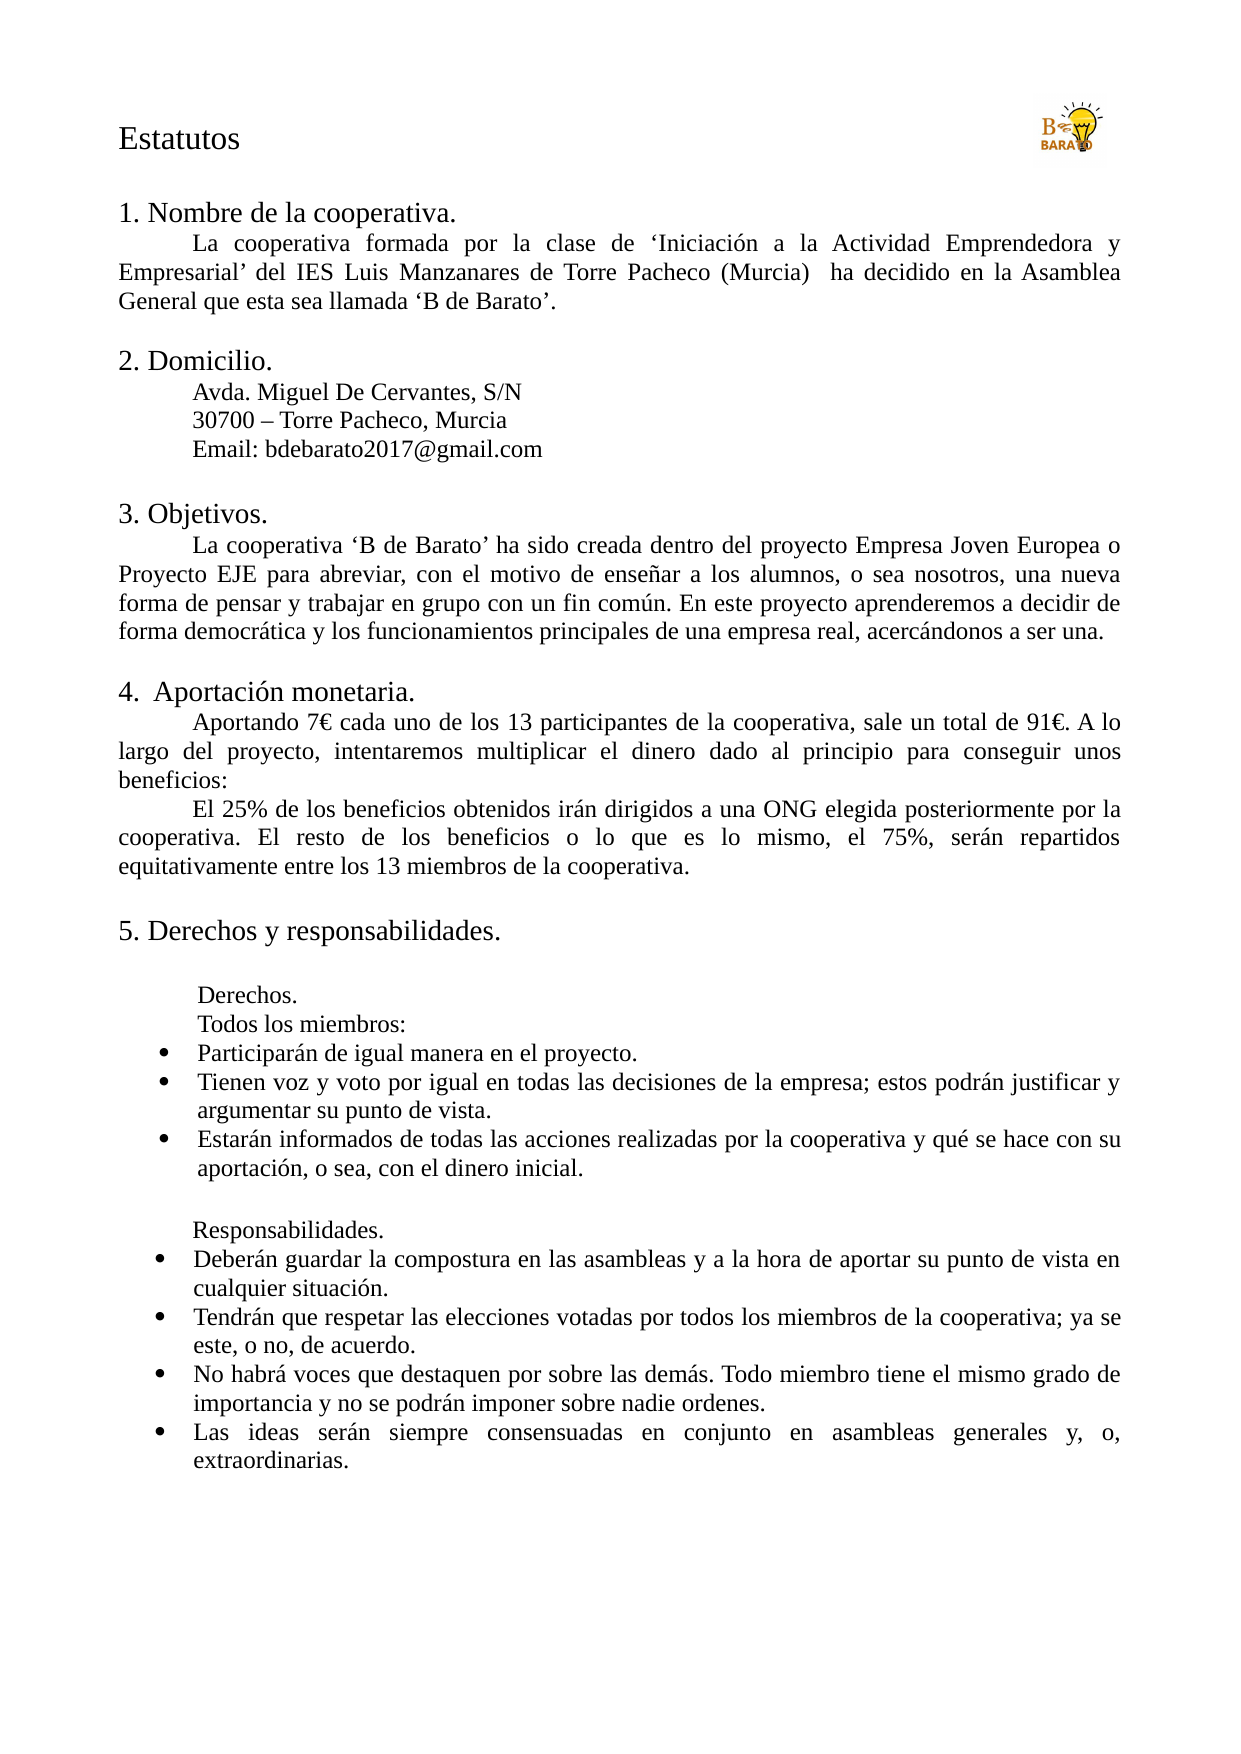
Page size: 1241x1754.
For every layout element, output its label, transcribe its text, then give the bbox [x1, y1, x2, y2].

text 2. Domicilio. [118, 343, 1122, 377]
text 5. Derechos y responsabilidades. [118, 913, 1122, 947]
list No habrá voces que destaquen por sobre las demás. Todo miembro tiene el mismo grado de importancia y no se podrán imponer sobre nadie ordenes. [156, 1359, 1122, 1417]
list Tienen voz y voto por igual en todas las decisiones de la empresa; estos podrán justificar y argumentar su punto de vista. [159, 1067, 1122, 1124]
text 3. Objetivos. [118, 497, 1122, 530]
text [1107, 118, 1122, 156]
text 30700 – Torre Pacheco, Murcia [118, 406, 1122, 434]
text Aportando 7€ cada uno de los 13 participantes de la cooperativa, sale un total de 91€. A lo largo del proyecto, intentaremos multiplicar el dinero dado al principio para conseguir unos beneficios: [118, 707, 1122, 794]
text Avda. Miguel De Cervantes, S/N [118, 377, 1122, 406]
text El 25% de los beneficios obtenidos irán dirigidos a una ONG elegida posteriormente por la cooperativa. El resto de los beneficios o lo que es lo mismo, el 75%, serán repartidos equitativamente entre los 13 miembros de la cooperativa. [118, 794, 1122, 880]
text 1. Nombre de la cooperativa. [118, 195, 1122, 228]
text La cooperativa formada por la clase de ‘Iniciación a la Actividad Emprendedora y Empresarial’ del IES Luis Manzanares de Torre Pacheco (Murcia) ha decidido en la Asamblea General que esta sea llamada ‘B de Barato’. [118, 228, 1122, 314]
text Derechos. [197, 981, 1122, 1009]
text La cooperativa ‘B de Barato’ ha sido creada dentro del proyecto Empresa Joven Europea o Proyecto EJE para abreviar, con el motivo de enseñar a los alumnos, o sea nosotros, una nueva forma de pensar y trabajar en grupo con un fin común. En este proyecto aprenderemos a decidir de forma democrática y los funcionamientos principales de una empresa real, acercándonos a ser una. [118, 530, 1122, 645]
text Todos los miembros: [197, 1009, 1122, 1038]
list Las ideas serán siempre consensuadas en conjunto en asambleas generales y, o, extraordinarias. [156, 1417, 1122, 1474]
list Deberán guardar la compostura en las asambleas y a la hora de aportar su punto de vista en cualquier situación. [156, 1244, 1122, 1302]
list Participarán de igual manera en el proyecto. [159, 1038, 1122, 1067]
list Tendrán que respetar las elecciones votadas por todos los miembros de la cooperativa; ya se este, o no, de acuerdo. [156, 1302, 1122, 1359]
text Estatutos [118, 118, 1032, 156]
text Responsabilidades. [118, 1215, 1122, 1244]
text 4. Aportación monetaria. [118, 674, 1122, 707]
list Estarán informados de todas las acciones realizadas por la cooperativa y qué se hace con su aportación, o sea, con el dinero inicial. [159, 1124, 1122, 1182]
text Email: bdebarato2017@gmail.com [118, 434, 1122, 463]
picture [1032, 93, 1107, 168]
